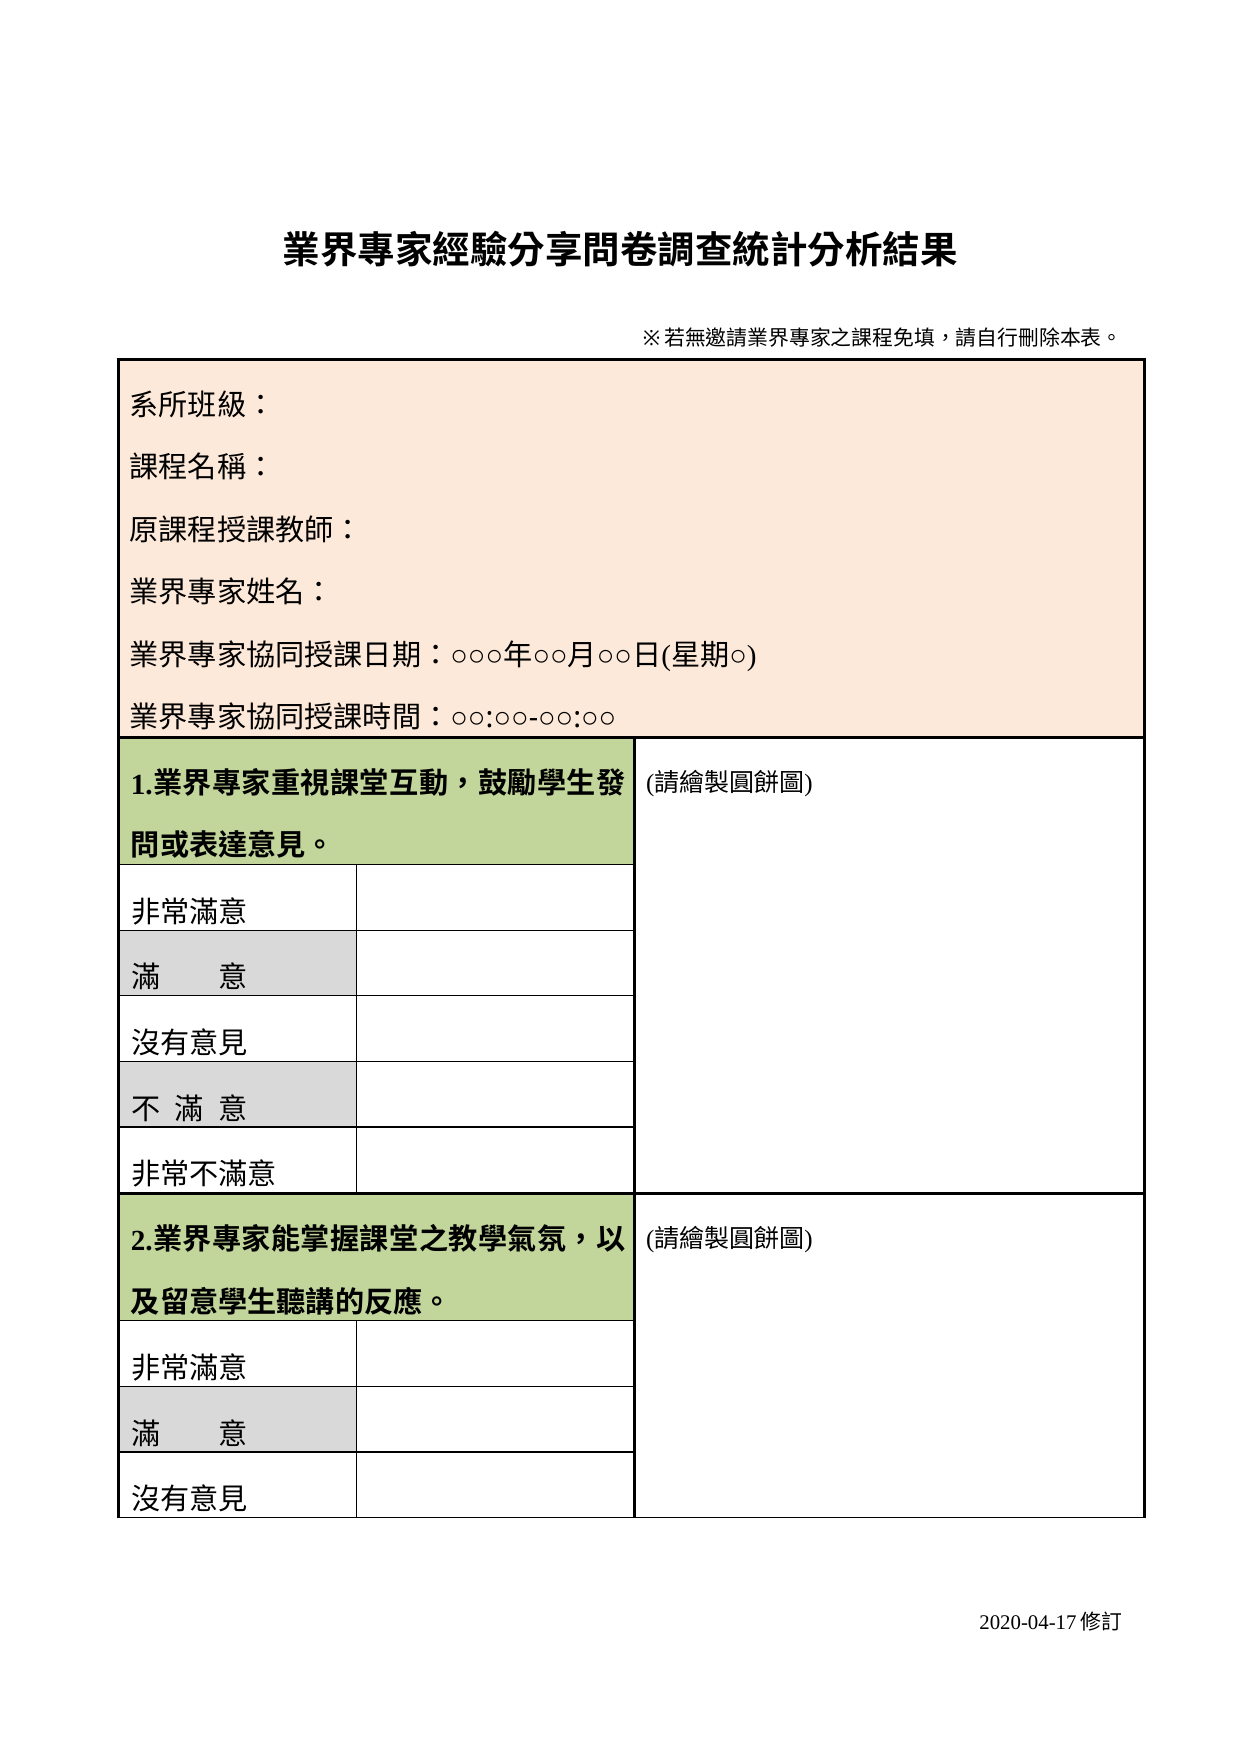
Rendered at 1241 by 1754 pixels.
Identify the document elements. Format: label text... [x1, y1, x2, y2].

table_cell [357, 1387, 633, 1451]
table_cell 2.業界專家能掌握課堂之教學氣氛，以及留意學生聽講的反應。 [120, 1195, 633, 1320]
table_cell [357, 865, 633, 929]
table_cell (請繪製圓餅圖) [636, 1195, 1143, 1517]
table_cell 1.業界專家重視課堂互動，鼓勵學生發問或表達意見。 [120, 739, 633, 864]
table_cell [357, 1128, 633, 1192]
table_cell 非常滿意 [120, 1321, 356, 1386]
table_cell [357, 1453, 633, 1517]
table_cell 滿 意 [120, 1387, 356, 1451]
table_cell 非常滿意 [120, 865, 356, 929]
table_cell 不 滿 意 [120, 1062, 356, 1126]
table_header 系所班級： 課程名稱： 原課程授課教師： 業界專家姓名： 業界專家協同授課日期：○○○年○○月○○日(星期○) 業界專家協同授課時間：○○:○○-○○:○○ [120, 361, 1143, 736]
text ※若無邀請業界專家之課程免填，請自行刪除本表。 [118, 295, 1122, 358]
table_cell [357, 996, 633, 1061]
text 業界專家經驗分享問卷調查統計分析結果 [118, 206, 1122, 268]
table_cell (請繪製圓餅圖) [636, 739, 1143, 1192]
table_cell 沒有意見 [120, 996, 356, 1061]
table_cell 非常不滿意 [120, 1128, 356, 1192]
table_cell [357, 1062, 633, 1126]
table_cell [357, 931, 633, 995]
table_cell 滿 意 [120, 931, 356, 995]
table_cell 沒有意見 [120, 1453, 356, 1517]
table_cell [357, 1321, 633, 1386]
